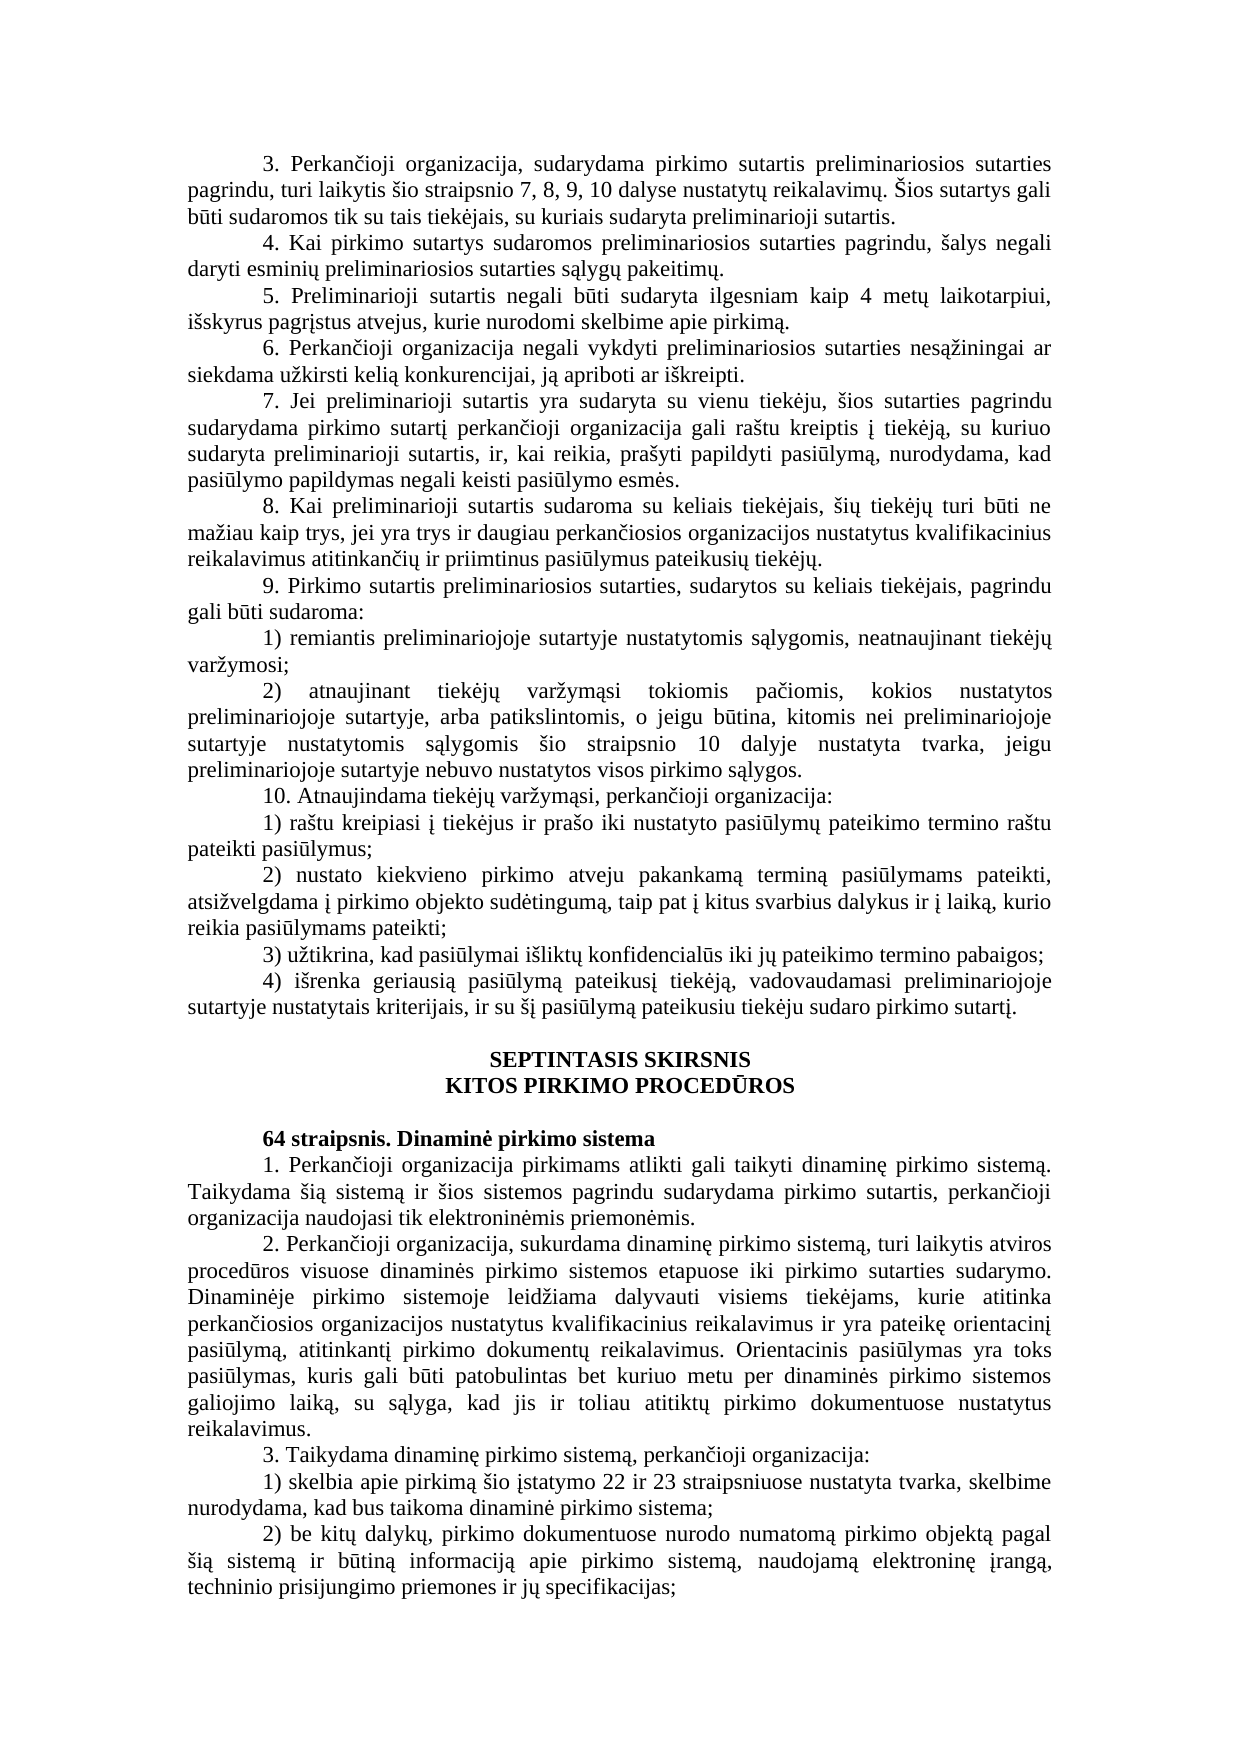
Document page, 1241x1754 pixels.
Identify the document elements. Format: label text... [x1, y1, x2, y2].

text 2) nustato kiekvieno pirkimo atveju pakankamą terminą pasiūlymams pateikti, atsižvelgdama į pirkimo objekto sudėtingumą, taip pat į kitus svarbius dalykus ir į laiką, kurio reikia pasiūlymams pateikti; [187, 862, 1053, 941]
text 5. Preliminarioji sutartis negali būti sudaryta ilgesniam kaip 4 metų laikotarpiui, išskyrus pagrįstus atvejus, kurie nurodomi skelbime apie pirkimą. [187, 282, 1053, 334]
text 1. Perkančioji organizacija pirkimams atlikti gali taikyti dinaminę pirkimo sistemą. Taikydama šią sistemą ir šios sistemos pagrindu sudarydama pirkimo sutartis, perkančioji organizacija naudojasi tik elektroninėmis priemonėmis. [187, 1151, 1053, 1231]
text 1) remiantis preliminariojoje sutartyje nustatytomis sąlygomis, neatnaujinant tiekėjų varžymosi; [187, 624, 1053, 677]
text 3. Taikydama dinaminę pirkimo sistemą, perkančioji organizacija: [187, 1441, 1053, 1468]
text SEPTINTASIS SKIRSNIS [187, 1046, 1053, 1072]
text 1) raštu kreipiasi į tiekėjus ir prašo iki nustatyto pasiūlymų pateikimo termino raštu pateikti pasiūlymus; [187, 809, 1053, 862]
text 10. Atnaujindama tiekėjų varžymąsi, perkančioji organizacija: [187, 782, 1053, 809]
text 1) skelbia apie pirkimą šio įstatymo 22 ir 23 straipsniuose nustatyta tvarka, skelbime nurodydama, kad bus taikoma dinaminė pirkimo sistema; [187, 1468, 1053, 1520]
text 2) atnaujinant tiekėjų varžymąsi tokiomis pačiomis, kokios nustatytos preliminariojoje sutartyje, arba patikslintomis, o jeigu būtina, kitomis nei preliminariojoje sutartyje nustatytomis sąlygomis šio straipsnio 10 dalyje nustatyta tvarka, jeigu preliminariojoje sutartyje nebuvo nustatytos visos pirkimo sąlygos. [187, 677, 1053, 782]
text 9. Pirkimo sutartis preliminariosios sutarties, sudarytos su keliais tiekėjais, pagrindu gali būti sudaroma: [187, 572, 1053, 624]
text 64 straipsnis. Dinaminė pirkimo sistema [187, 1125, 1053, 1151]
text 8. Kai preliminarioji sutartis sudaroma su keliais tiekėjais, šių tiekėjų turi būti ne mažiau kaip trys, jei yra trys ir daugiau perkančiosios organizacijos nustatytus kvalifikacinius reikalavimus atitinkančių ir priimtinus pasiūlymus pateikusių tiekėjų. [187, 493, 1053, 572]
text 2) be kitų dalykų, pirkimo dokumentuose nurodo numatomą pirkimo objektą pagal šią sistemą ir būtiną informaciją apie pirkimo sistemą, naudojamą elektroninę įrangą, techninio prisijungimo priemones ir jų specifikacijas; [187, 1520, 1053, 1599]
text 2. Perkančioji organizacija, sukurdama dinaminę pirkimo sistemą, turi laikytis atviros procedūros visuose dinaminės pirkimo sistemos etapuose iki pirkimo sutarties sudarymo. Dinaminėje pirkimo sistemoje leidžiama dalyvauti visiems tiekėjams, kurie atitinka perkančiosios organizacijos nustatytus kvalifikacinius reikalavimus ir yra pateikę orientacinį pasiūlymą, atitinkantį pirkimo dokumentų reikalavimus. Orientacinis pasiūlymas yra toks pasiūlymas, kuris gali būti patobulintas bet kuriuo metu per dinaminės pirkimo sistemos galiojimo laiką, su sąlyga, kad jis ir toliau atitiktų pirkimo dokumentuose nustatytus reikalavimus. [187, 1231, 1053, 1441]
text KITOS PIRKIMO PROCEDŪROS [187, 1072, 1053, 1099]
text 4) išrenka geriausią pasiūlymą pateikusį tiekėją, vadovaudamasi preliminariojoje sutartyje nustatytais kriterijais, ir su šį pasiūlymą pateikusiu tiekėju sudaro pirkimo sutartį. [187, 967, 1053, 1020]
text 4. Kai pirkimo sutartys sudaromos preliminariosios sutarties pagrindu, šalys negali daryti esminių preliminariosios sutarties sąlygų pakeitimų. [187, 229, 1053, 282]
text 3. Perkančioji organizacija, sudarydama pirkimo sutartis preliminariosios sutarties pagrindu, turi laikytis šio straipsnio 7, 8, 9, 10 dalyse nustatytų reikalavimų. Šios sutartys gali būti sudaromos tik su tais tiekėjais, su kuriais sudaryta preliminarioji sutartis. [187, 150, 1053, 229]
text 6. Perkančioji organizacija negali vykdyti preliminariosios sutarties nesąžiningai ar siekdama užkirsti kelią konkurencijai, ją apriboti ar iškreipti. [187, 334, 1053, 387]
text 3) užtikrina, kad pasiūlymai išliktų konfidencialūs iki jų pateikimo termino pabaigos; [187, 941, 1053, 967]
text 7. Jei preliminarioji sutartis yra sudaryta su vienu tiekėju, šios sutarties pagrindu sudarydama pirkimo sutartį perkančioji organizacija gali raštu kreiptis į tiekėją, su kuriuo sudaryta preliminarioji sutartis, ir, kai reikia, prašyti papildyti pasiūlymą, nurodydama, kad pasiūlymo papildymas negali keisti pasiūlymo esmės. [187, 387, 1053, 493]
